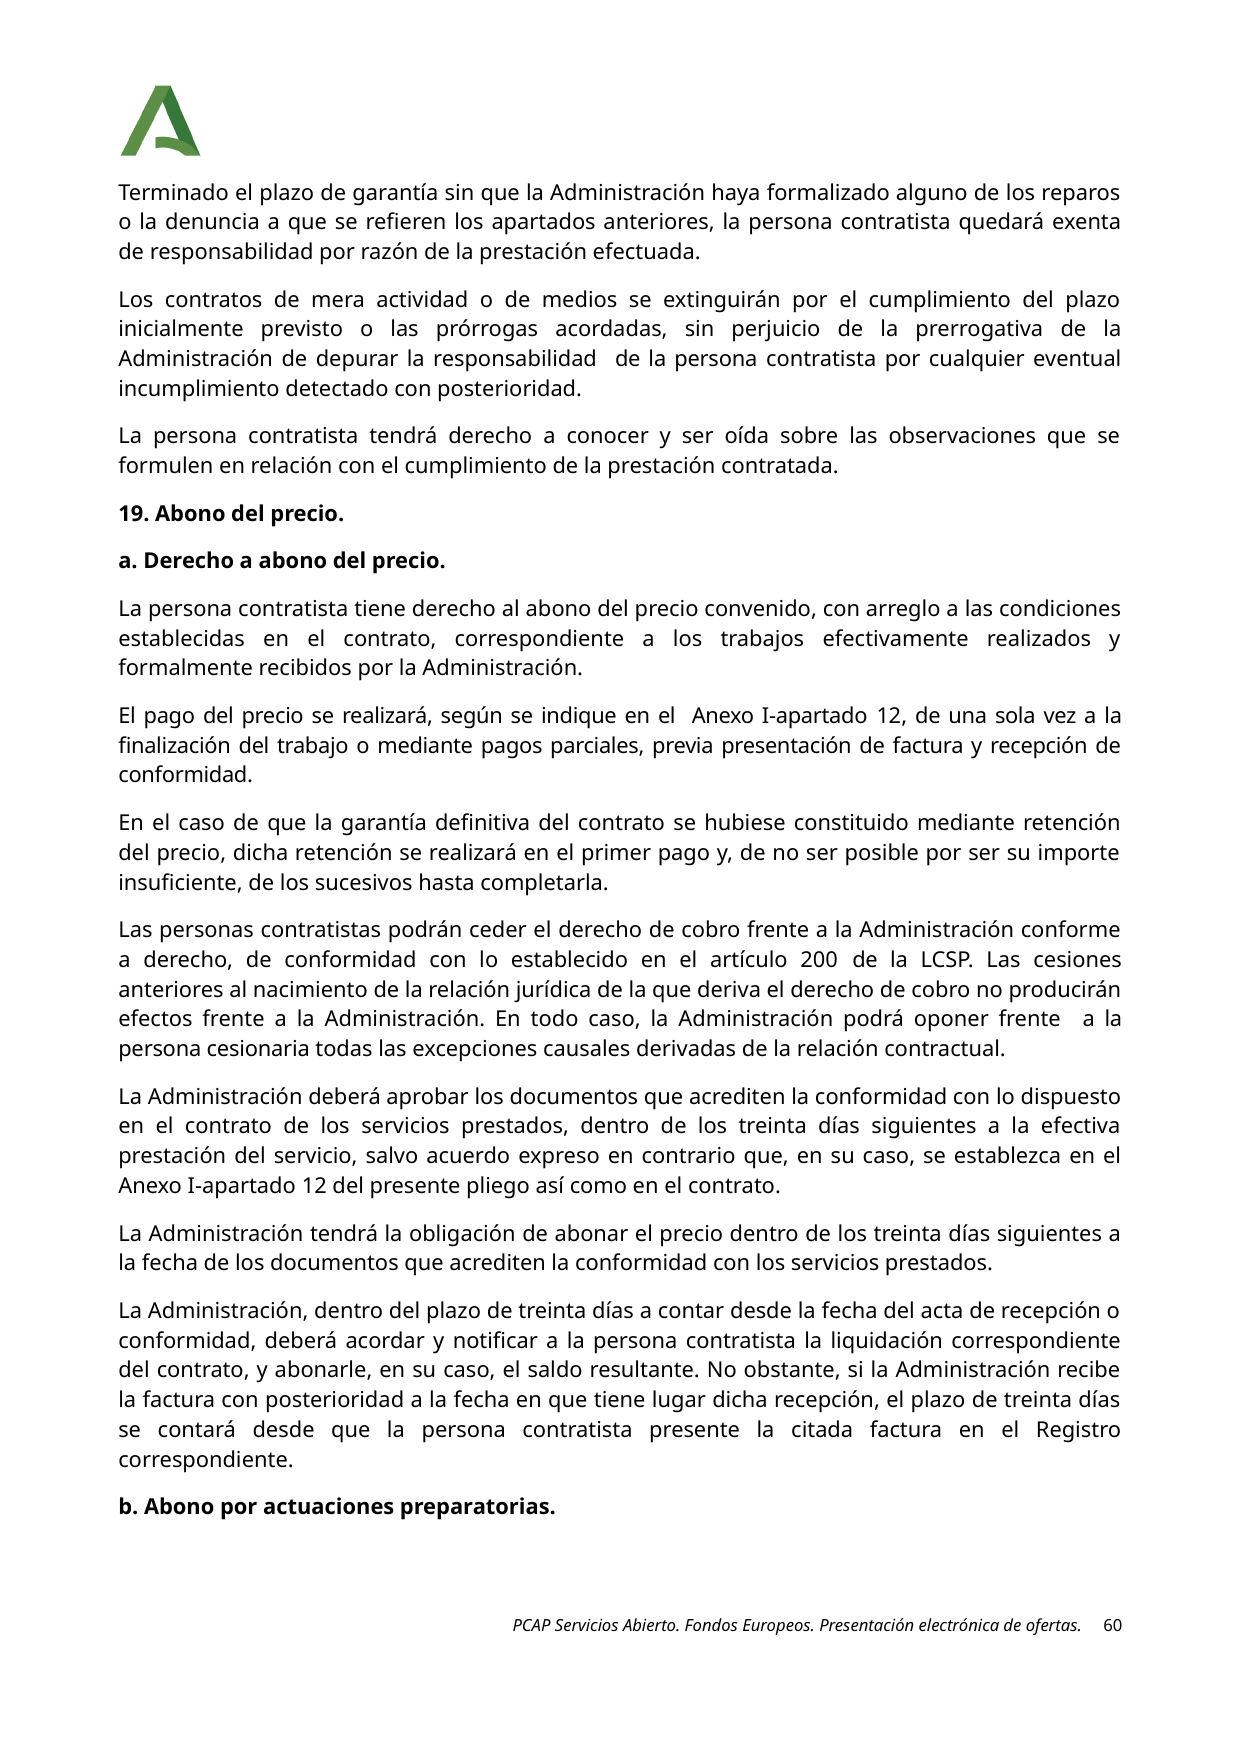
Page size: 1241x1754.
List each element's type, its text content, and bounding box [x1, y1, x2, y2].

subtitle 19. Abono del precio. [118, 498, 1122, 528]
text b. Abono por actuaciones preparatorias. [118, 1491, 1122, 1521]
text Terminado el plazo de garantía sin que la Administración haya formalizado alguno de los reparos o la denuncia a que se refieren los apartados anteriores, la persona contratista quedará exenta de responsabilidad por razón de la prestación efectuada. [118, 177, 1122, 266]
text Las personas contratistas podrán ceder el derecho de cobro frente a la Administración conforme a derecho, de conformidad con lo establecido en el artículo 200 de la LCSP. Las cesiones anteriores al nacimiento de la relación jurídica de la que deriva el derecho de cobro no producirán efectos frente a la Administración. En todo caso, la Administración podrá oponer frente a la persona cesionaria todas las excepciones causales derivadas de la relación contractual. [118, 914, 1122, 1063]
picture [116, 81, 205, 160]
text La persona contratista tiene derecho al abono del precio convenido, con arreglo a las condiciones establecidas en el contrato, correspondiente a los trabajos efectivamente realizados y formalmente recibidos por la Administración. [118, 593, 1122, 682]
text La Administración deberá aprobar los documentos que acrediten la conformidad con lo dispuesto en el contrato de los servicios prestados, dentro de los treinta días siguientes a la efectiva prestación del servicio, salvo acuerdo expreso en contrario que, en su caso, se establezca en el Anexo I-apartado 12 del presente pliego así como en el contrato. [118, 1081, 1122, 1200]
text En el caso de que la garantía definitiva del contrato se hubiese constituido mediante retención del precio, dicha retención se realizará en el primer pago y, de no ser posible por ser su importe insuficiente, de los sucesivos hasta completarla. [118, 807, 1122, 896]
text La persona contratista tendrá derecho a conocer y ser oída sobre las observaciones que se formulen en relación con el cumplimiento de la prestación contratada. [118, 421, 1122, 480]
text La Administración tendrá la obligación de abonar el precio dentro de los treinta días siguientes a la fecha de los documentos que acrediten la conformidad con los servicios prestados. [118, 1218, 1122, 1277]
text El pago del precio se realizará, según se indique en el Anexo I-apartado 12, de una sola vez a la finalización del trabajo o mediante pagos parciales, previa presentación de factura y recepción de conformidad. [118, 700, 1122, 789]
text La Administración, dentro del plazo de treinta días a contar desde la fecha del acta de recepción o conformidad, deberá acordar y notificar a la persona contratista la liquidación correspondiente del contrato, y abonarle, en su caso, el saldo resultante. No obstante, si la Administración recibe la factura con posterioridad a la fecha en que tiene lugar dicha recepción, el plazo de treinta días se contará desde que la persona contratista presente la citada factura en el Registro correspondiente. [118, 1295, 1122, 1474]
text a. Derecho a abono del precio. [118, 545, 1122, 575]
text Los contratos de mera actividad o de medios se extinguirán por el cumplimiento del plazo inicialmente previsto o las prórrogas acordadas, sin perjuicio de la prerrogativa de la Administración de depurar la responsabilidad de la persona contratista por cualquier eventual incumplimiento detectado con posterioridad. [118, 284, 1122, 403]
